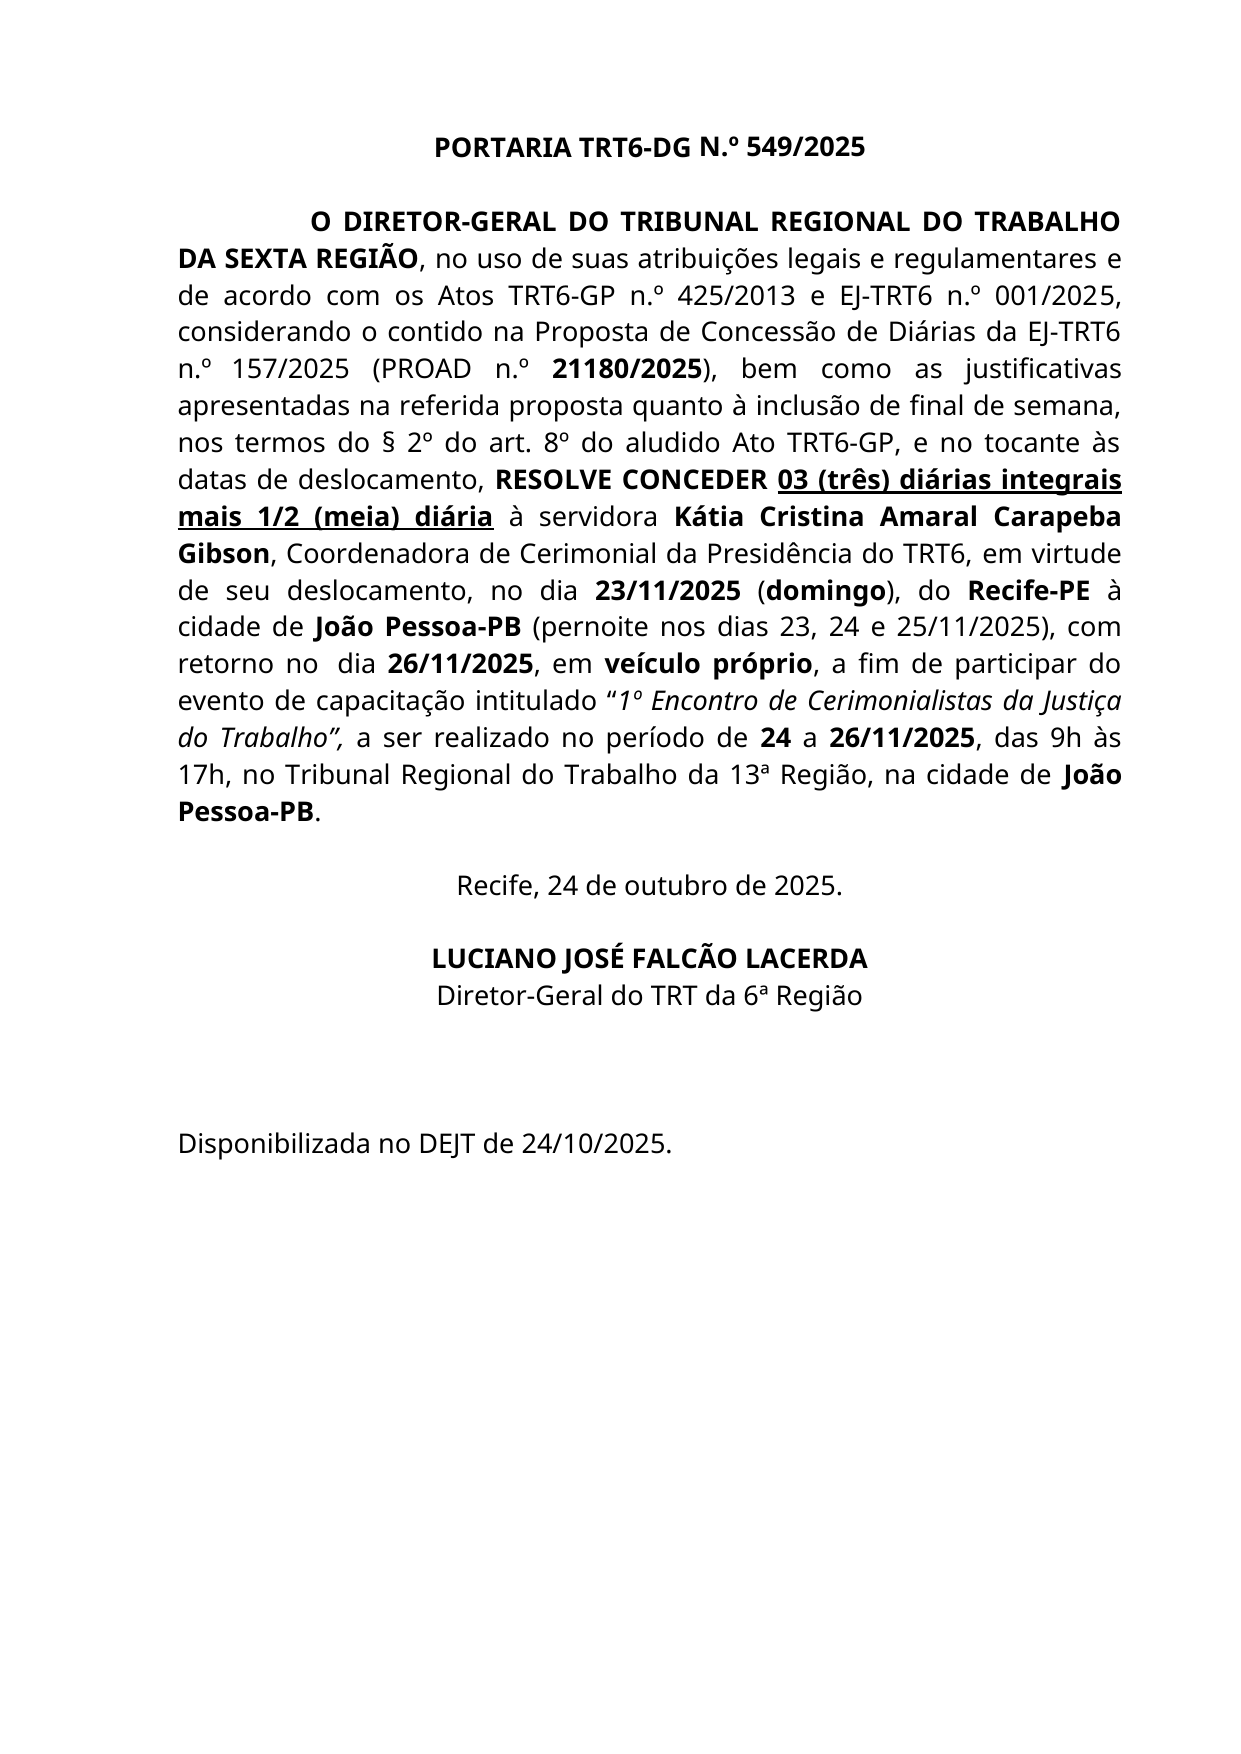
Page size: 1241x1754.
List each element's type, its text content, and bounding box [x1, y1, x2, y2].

text PORTARIA TRT6-DG N.º 549/2025 [177, 127, 1122, 165]
text Recife, 24 de outubro de 2025. [177, 866, 1122, 903]
text Disponibilizada no DEJT de 24/10/2025. [177, 1124, 1122, 1161]
text Diretor-Geral do TRT da 6ª Região [177, 977, 1122, 1013]
text LUCIANO JOSÉ FALCÃO LACERDA [177, 940, 1122, 977]
text O DIRETOR-GERAL DO TRIBUNAL REGIONAL DO TRABALHO DA SEXTA REGIÃO, no uso de suas atribuições legais e regulamentares e de acordo com os Atos TRT6-GP n.º 425/2013 e EJ-TRT6 n.º 001/2025, considerando o contido na Proposta de Concessão de Diárias da EJ-TRT6 n.º 157/2025 (PROAD n.º 21180/2025), bem como as justificativas apresentadas na referida proposta quanto à inclusão de final de semana, nos termos do § 2º do art. 8º do aludido Ato TRT6-GP, e no tocante às datas de deslocamento, RESOLVE CONCEDER 03 (três) diárias integrais mais 1/2 (meia) diária à servidora Kátia Cristina Amaral Carapeba Gibson, Coordenadora de Cerimonial da Presidência do TRT6, em virtude de seu deslocamento, no dia 23/11/2025 (domingo), do Recife-PE à cidade de João Pessoa-PB (pernoite nos dias 23, 24 e 25/11/2025), com retorno no dia 26/11/2025, em veículo próprio, a fim de participar do evento de capacitação intitulado “1º Encontro de Cerimonialistas da Justiça do Trabalho”, a ser realizado no período de 24 a 26/11/2025, das 9h às 17h, no Tribunal Regional do Trabalho da 13ª Região, na cidade de João Pessoa-PB. [177, 202, 1122, 829]
